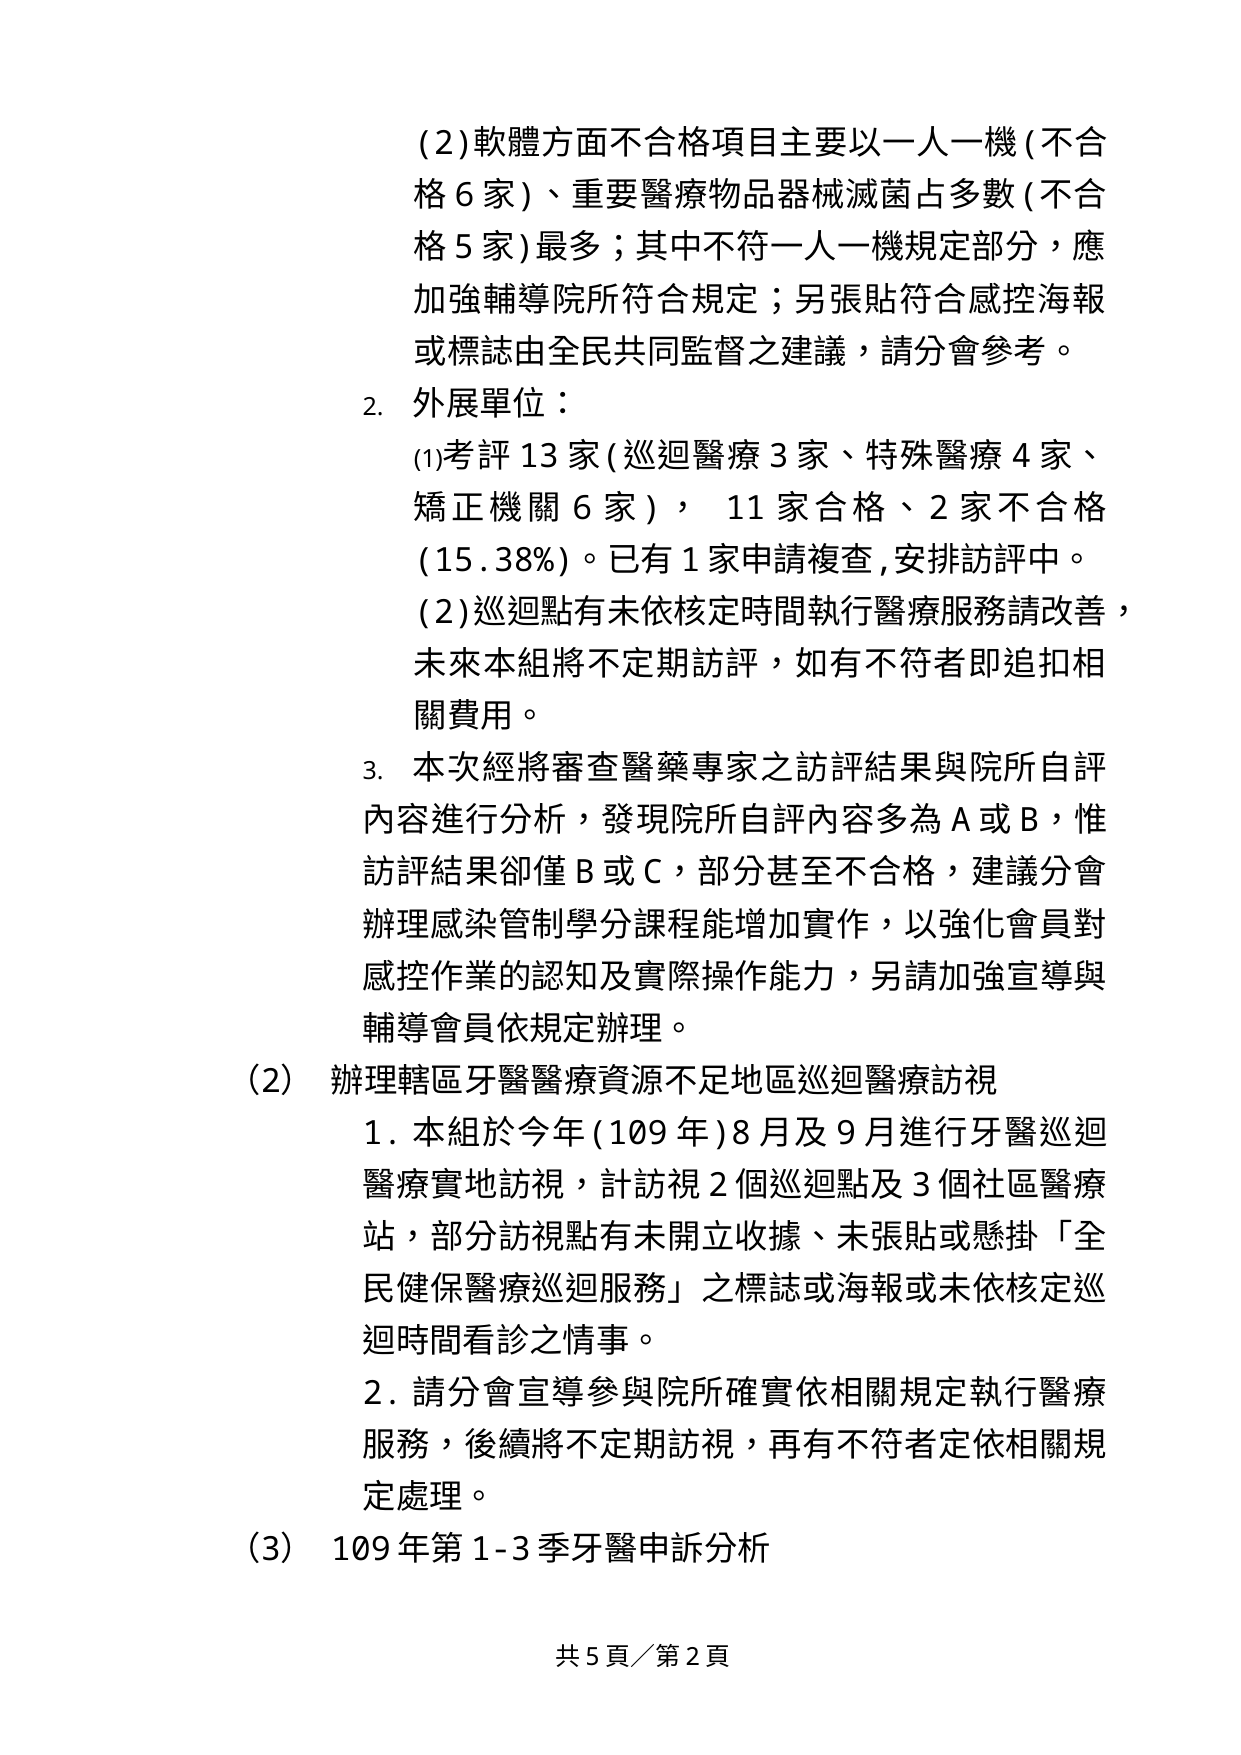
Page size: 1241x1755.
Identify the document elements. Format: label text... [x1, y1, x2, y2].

list 考評13家(巡迴醫療3家、特殊醫療4家、矯正機關6家)， 11家合格、2家不合格(15.38%)。已有1家申請複查,安排訪評中。 [413, 425, 1107, 581]
list 本次經將審查醫藥專家之訪評結果與院所自評內容進行分析，發現院所自評內容多為A或B，惟訪評結果卻僅B或C，部分甚至不合格，建議分會辦理感染管制學分課程能增加實作，以強化會員對感控作業的認知及實際操作能力，另請加強宣導與輔導會員依規定辦理。 [362, 737, 1107, 1050]
list 本組於今年(109年)8月及9月進行牙醫巡迴醫療實地訪視，計訪視2個巡迴點及3個社區醫療站，部分訪視點有未開立收據、未張貼或懸掛「全民健保醫療巡迴服務」之標誌或海報或未依核定巡迴時間看診之情事。 [362, 1102, 1107, 1362]
list 109年第1-3季牙醫申訴分析 [227, 1518, 1107, 1571]
list 巡迴點有未依核定時間執行醫療服務請改善，未來本組將不定期訪評，如有不符者即追扣相關費用。 [413, 581, 1107, 737]
list 外展單位： [362, 373, 1107, 425]
list 辦理轄區牙醫醫療資源不足地區巡迴醫療訪視 [227, 1050, 1107, 1102]
list 軟體方面不合格項目主要以一人一機(不合格6家)、重要醫療物品器械滅菌占多數(不合格5家)最多；其中不符一人一機規定部分，應加強輔導院所符合規定；另張貼符合感控海報或標誌由全民共同監督之建議，請分會參考。 [413, 112, 1107, 373]
list 請分會宣導參與院所確實依相關規定執行醫療服務，後續將不定期訪視，再有不符者定依相關規定處理。 [362, 1362, 1107, 1518]
